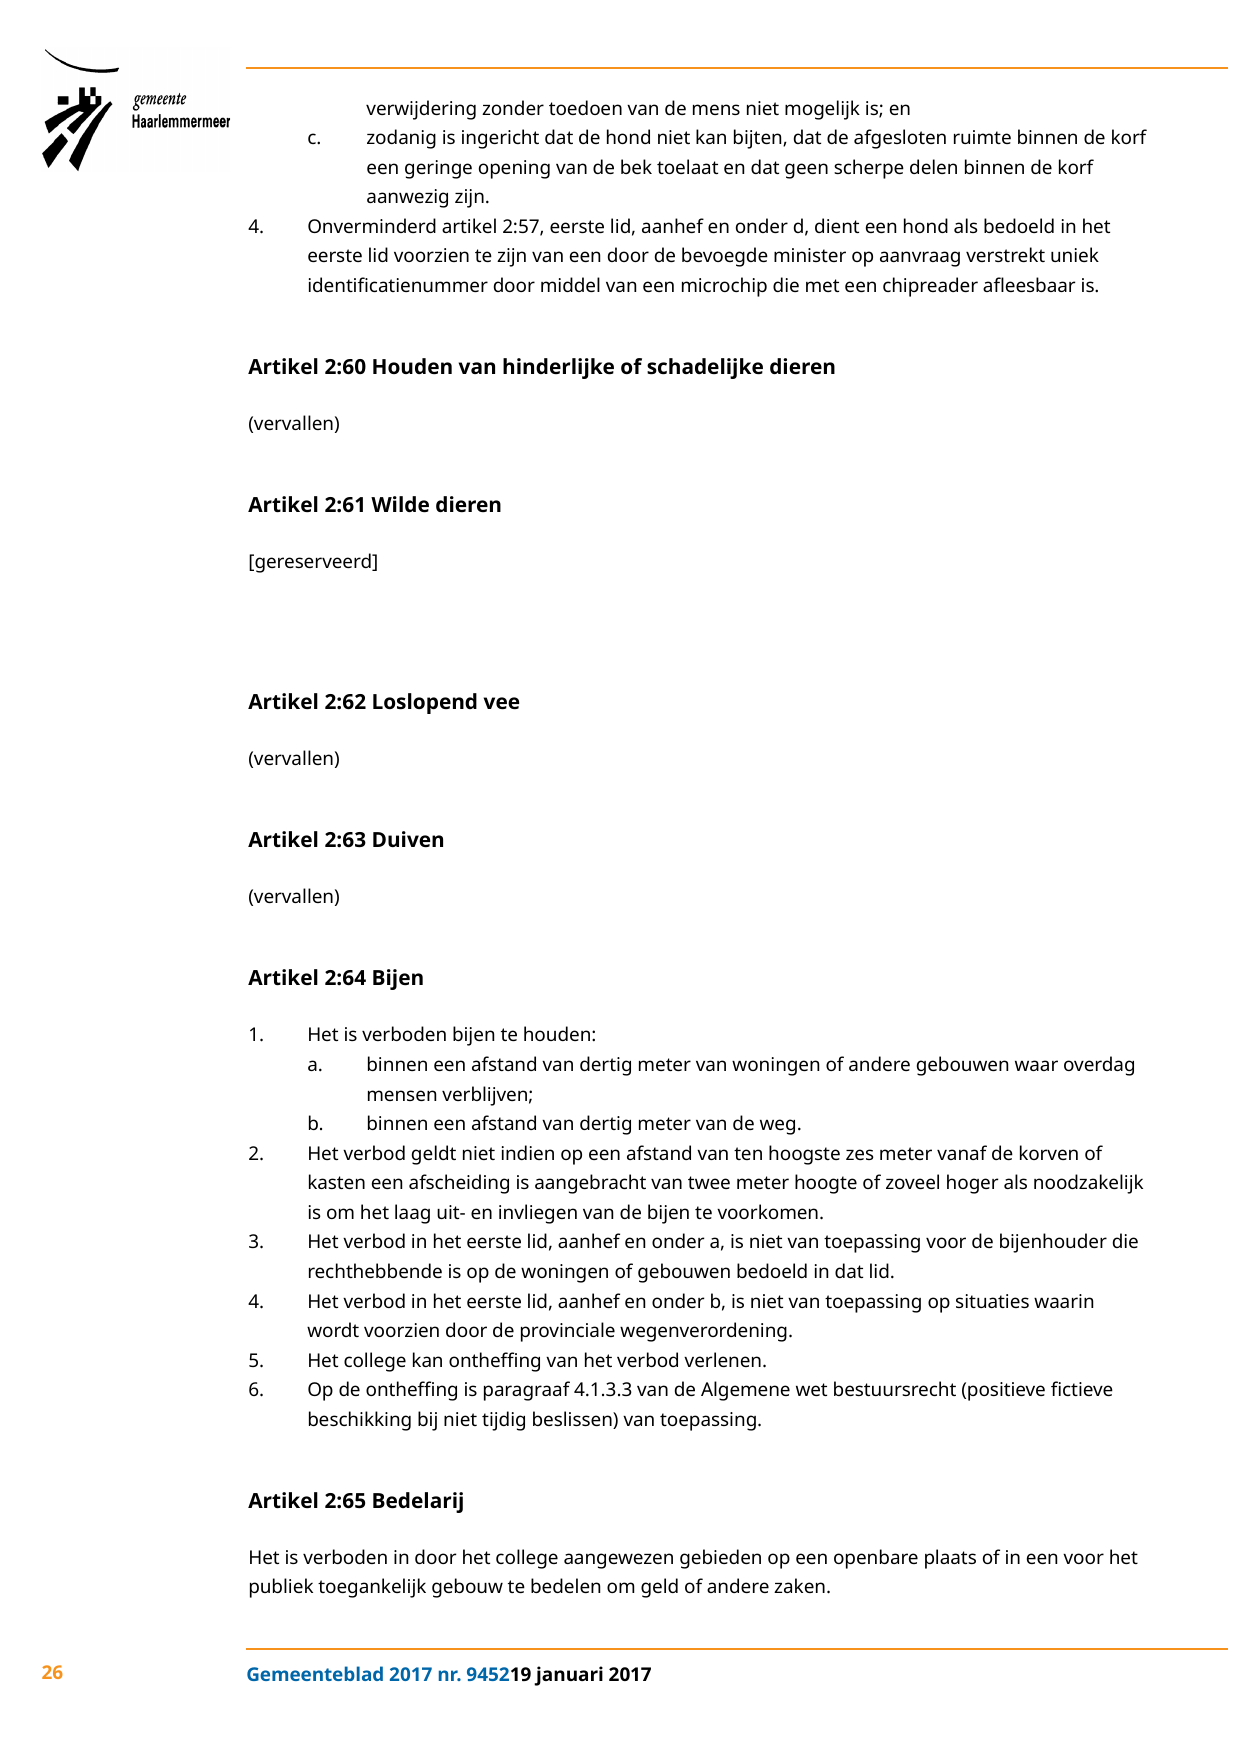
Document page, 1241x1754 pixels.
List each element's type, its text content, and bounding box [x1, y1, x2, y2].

text (vervallen) [248, 410, 1152, 436]
list Het is verboden bijen te houden: [248, 1022, 1152, 1047]
picture [41, 47, 231, 172]
list Het verbod in het eerste lid, aanhef en onder b, is niet van toepassing op situaties waarin wordt voorzien door de provinciale wegenverordening. [248, 1288, 1152, 1343]
text Het is verboden in door het college aangewezen gebieden op een openbare plaats of in een voor het publiek toegankelijk gebouw te bedelen om geld of andere zaken. [248, 1544, 1152, 1599]
text (vervallen) [248, 746, 1152, 771]
text Artikel 2:61 Wilde dieren [248, 490, 1152, 519]
text (vervallen) [248, 883, 1152, 909]
text Artikel 2:60 Houden van hinderlijke of schadelijke dieren [248, 352, 1152, 381]
text Artikel 2:64 Bijen [248, 963, 1152, 992]
list Onverminderd artikel 2:57, eerste lid, aanhef en onder d, dient een hond als bedoeld in het eerste lid voorzien te zijn van een door de bevoegde minister op aanvraag verstrekt uniek identificatienummer door middel van een microchip die met een chipreader afleesbaar is. [248, 213, 1152, 298]
text Artikel 2:62 Loslopend vee [248, 687, 1152, 716]
list verwijdering zonder toedoen van de mens niet mogelijk is; en [307, 95, 1152, 121]
list Het verbod geldt niet indien op een afstand van ten hoogste zes meter vanaf de korven of kasten een afscheiding is aangebracht van twee meter hoogte of zoveel hoger als noodzakelijk is om het laag uit- en invliegen van de bijen te voorkomen. [248, 1140, 1152, 1225]
list Het verbod in het eerste lid, aanhef en onder a, is niet van toepassing voor de bijenhouder die rechthebbende is op de woningen of gebouwen bedoeld in dat lid. [248, 1229, 1152, 1284]
list Op de ontheffing is paragraaf 4.1.3.3 van de Algemene wet bestuursrecht (positieve fictieve beschikking bij niet tijdig beslissen) van toepassing. [248, 1377, 1152, 1432]
text Artikel 2:63 Duiven [248, 826, 1152, 854]
list binnen een afstand van dertig meter van de weg. [307, 1110, 1152, 1136]
list zodanig is ingericht dat de hond niet kan bijten, dat de afgesloten ruimte binnen de korf een geringe opening van de bek toelaat en dat geen scherpe delen binnen de korf aanwezig zijn. [307, 124, 1152, 209]
list Het college kan ontheffing van het verbod verlenen. [248, 1347, 1152, 1373]
text Artikel 2:65 Bedelarij [248, 1486, 1152, 1514]
text [gereserveerd] [248, 548, 1152, 574]
list binnen een afstand van dertig meter van woningen of andere gebouwen waar overdag mensen verblijven; [307, 1051, 1152, 1106]
